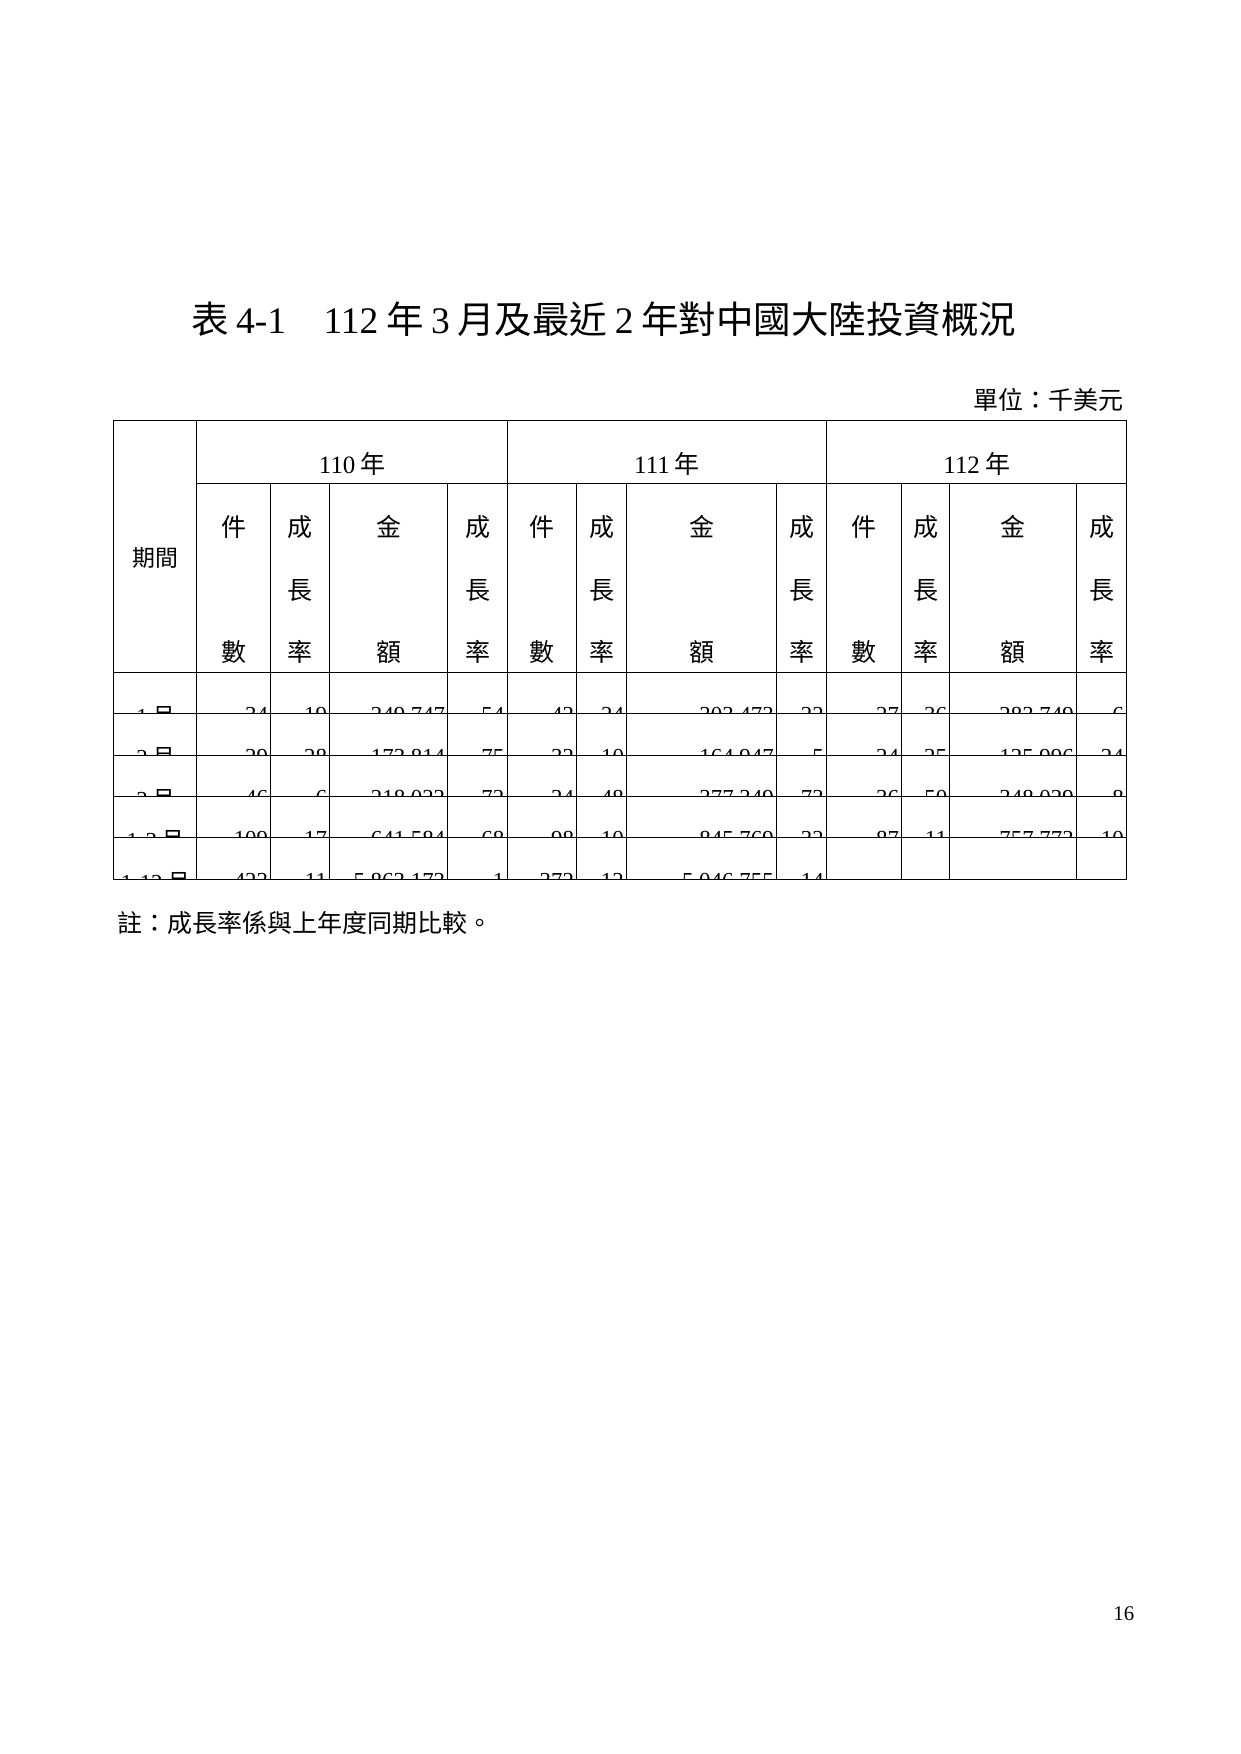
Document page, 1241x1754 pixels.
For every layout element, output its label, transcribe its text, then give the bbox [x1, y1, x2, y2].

text 表4-1 112年3月及最近2年對中國大陸投資概況 [106, 275, 1134, 338]
table_cell - [902, 838, 949, 879]
table_cell 173,814 [330, 714, 447, 754]
table_cell 期間 [114, 421, 196, 672]
table_cell 372 [508, 838, 576, 879]
table_cell 件 數 [197, 484, 270, 672]
table_cell 303,473 [627, 673, 776, 713]
table_cell 24 [577, 673, 626, 713]
table_cell 成 長 率 [1077, 484, 1126, 672]
table_cell 87 [827, 797, 901, 837]
table_cell 3月 [114, 756, 196, 796]
table_cell 5,863,173 [330, 838, 447, 879]
table_cell 423 [197, 838, 270, 879]
table_cell -1 [448, 838, 507, 879]
table_cell 金 額 [627, 484, 776, 672]
table_cell 283,749 [950, 673, 1076, 713]
table_cell 24 [827, 714, 901, 754]
table_cell 377,349 [627, 756, 776, 796]
table_cell 1月 [114, 673, 196, 713]
table_cell -48 [577, 756, 626, 796]
table_cell 22 [777, 673, 826, 713]
table_cell 1-12月 [114, 838, 196, 879]
table_cell -8 [1077, 756, 1126, 796]
table_cell -68 [448, 797, 507, 837]
table_cell 110年 [197, 421, 507, 483]
table_cell 金 額 [950, 484, 1076, 672]
table_cell 36 [827, 756, 901, 796]
table_cell 5,046,755 [627, 838, 776, 879]
table_cell 757,773 [950, 797, 1076, 837]
table_cell 29 [197, 714, 270, 754]
table_cell - [827, 838, 901, 879]
table_cell 27 [827, 673, 901, 713]
table_cell 46 [197, 756, 270, 796]
table_cell 845,769 [627, 797, 776, 837]
table_cell - [1077, 838, 1126, 879]
table_cell 50 [902, 756, 949, 796]
table_cell 218,022 [330, 756, 447, 796]
table_cell 249,747 [330, 673, 447, 713]
table_cell 125,996 [950, 714, 1076, 754]
table_cell -12 [577, 838, 626, 879]
table_cell -10 [1077, 797, 1126, 837]
table_cell 112年 [827, 421, 1126, 483]
table_cell 98 [508, 797, 576, 837]
table_cell 10 [577, 714, 626, 754]
table_cell 2月 [114, 714, 196, 754]
table_cell 註：成長率係與上年度同期比較。 [114, 880, 1126, 942]
table_cell 73 [777, 756, 826, 796]
table_cell 32 [508, 714, 576, 754]
table_cell -6 [1077, 673, 1126, 713]
table_header [114, 357, 507, 420]
table_cell -75 [448, 714, 507, 754]
table_cell 34 [197, 673, 270, 713]
table_cell 109 [197, 797, 270, 837]
table_cell - [950, 838, 1076, 879]
table_cell -5 [777, 714, 826, 754]
table_cell 24 [508, 756, 576, 796]
table_cell -10 [577, 797, 626, 837]
table_cell 42 [508, 673, 576, 713]
table_cell -14 [777, 838, 826, 879]
table_cell 件 數 [508, 484, 576, 672]
table_cell 641,584 [330, 797, 447, 837]
table_cell -54 [448, 673, 507, 713]
table_cell 成 長 率 [777, 484, 826, 672]
table_header [507, 357, 826, 420]
table_cell -24 [1077, 714, 1126, 754]
table_cell 成 長 率 [271, 484, 329, 672]
table_cell -19 [271, 673, 329, 713]
table_cell 348,029 [950, 756, 1076, 796]
table_cell 164,947 [627, 714, 776, 754]
table_cell -11 [271, 838, 329, 879]
table_cell 成 長 率 [902, 484, 949, 672]
table_cell -28 [271, 714, 329, 754]
table_cell 件 數 [827, 484, 901, 672]
table_cell 111年 [508, 421, 826, 483]
table_cell 1-3月 [114, 797, 196, 837]
table_cell -11 [902, 797, 949, 837]
table_cell -6 [271, 756, 329, 796]
table_cell -25 [902, 714, 949, 754]
table_cell -17 [271, 797, 329, 837]
table_cell -72 [448, 756, 507, 796]
table_cell 32 [777, 797, 826, 837]
table_cell 成 長 率 [577, 484, 626, 672]
table_cell -36 [902, 673, 949, 713]
table_cell 金 額 [330, 484, 447, 672]
table_cell 成 長 率 [448, 484, 507, 672]
table_header 單位：千美元 [826, 357, 1126, 420]
